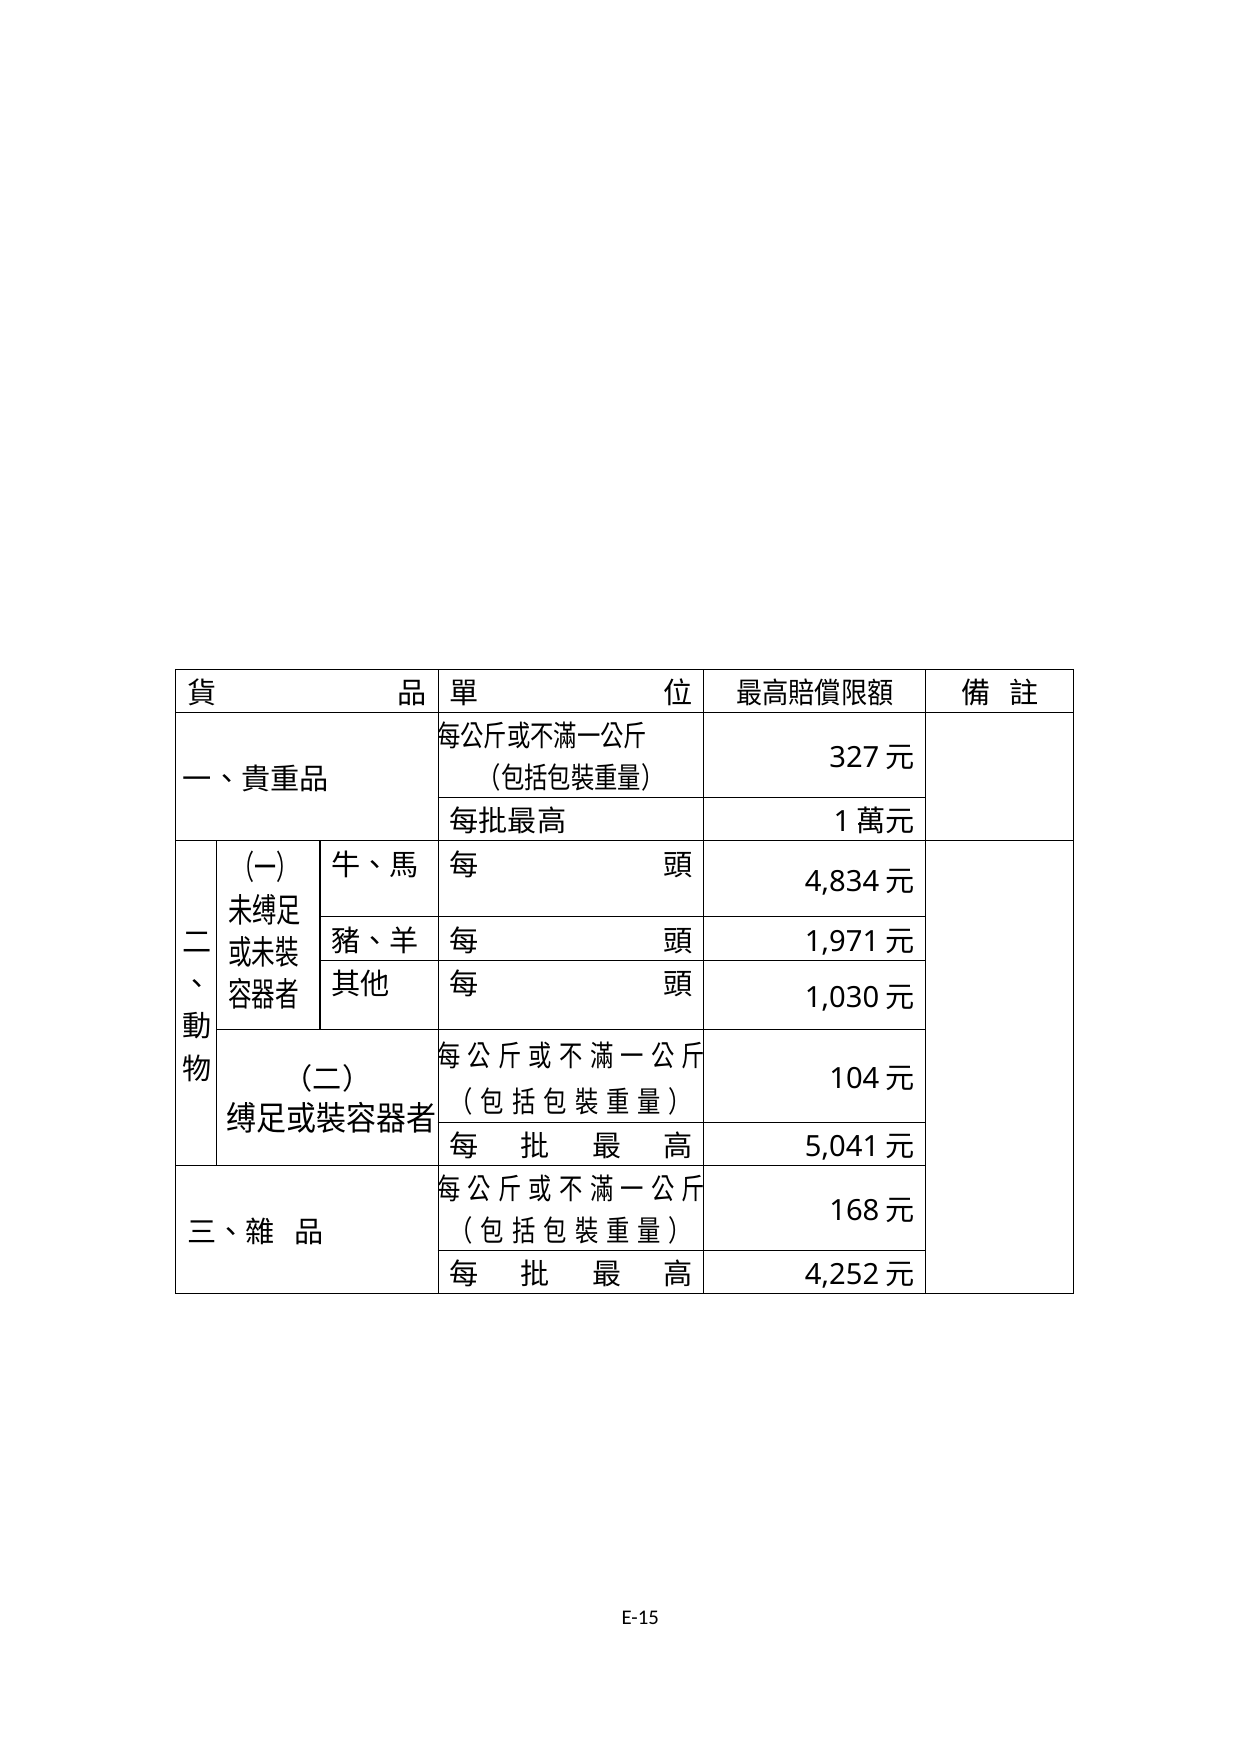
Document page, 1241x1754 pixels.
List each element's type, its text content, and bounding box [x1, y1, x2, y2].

table_cell [926, 713, 1073, 840]
table_cell 一、貴重品 [176, 713, 438, 840]
table_cell （二） 缚足或裝容器者 [217, 1030, 438, 1165]
table_cell 每頭 [439, 841, 703, 916]
table_cell [926, 841, 1073, 1293]
table_cell 4,252元 [704, 1251, 925, 1293]
table_cell 168元 [704, 1166, 925, 1249]
table_cell 每公斤或不滿一公斤 （包括包裝重量） [439, 1030, 703, 1122]
table_cell 1萬元 [704, 798, 925, 840]
table_cell 每批最高 [439, 798, 703, 840]
table_cell 牛、馬 [321, 841, 438, 916]
table_cell 5,041元 [704, 1123, 925, 1165]
table_cell 104元 [704, 1030, 925, 1122]
table_cell 4,834元 [704, 841, 925, 916]
table_cell （一） 未缚足 或未裝 容器者 [217, 841, 319, 1029]
table_cell 每頭 [439, 961, 703, 1029]
table_cell 1,030元 [704, 961, 925, 1029]
table_cell 327元 [704, 713, 925, 797]
table_cell 每公斤或不滿一公斤 （包括包裝重量） [439, 1166, 703, 1249]
table_cell 豬、羊 [321, 917, 438, 959]
table_header 貨品 [176, 670, 438, 712]
table_cell 每公斤或不滿一公斤 （包括包裝重量） [439, 713, 703, 797]
table_header 備 註 [926, 670, 1073, 712]
table_cell 其他 [321, 961, 438, 1029]
table_cell 每批最高 [439, 1251, 703, 1293]
table_cell 三、雜 品 [176, 1166, 438, 1293]
table_cell 每頭 [439, 917, 703, 959]
table_header 單位 [439, 670, 703, 712]
table_cell 二、動物 [176, 841, 216, 1165]
table_cell 每批最高 [439, 1123, 703, 1165]
table_cell 1,971元 [704, 917, 925, 959]
table_header 最高賠償限額 [704, 670, 925, 712]
